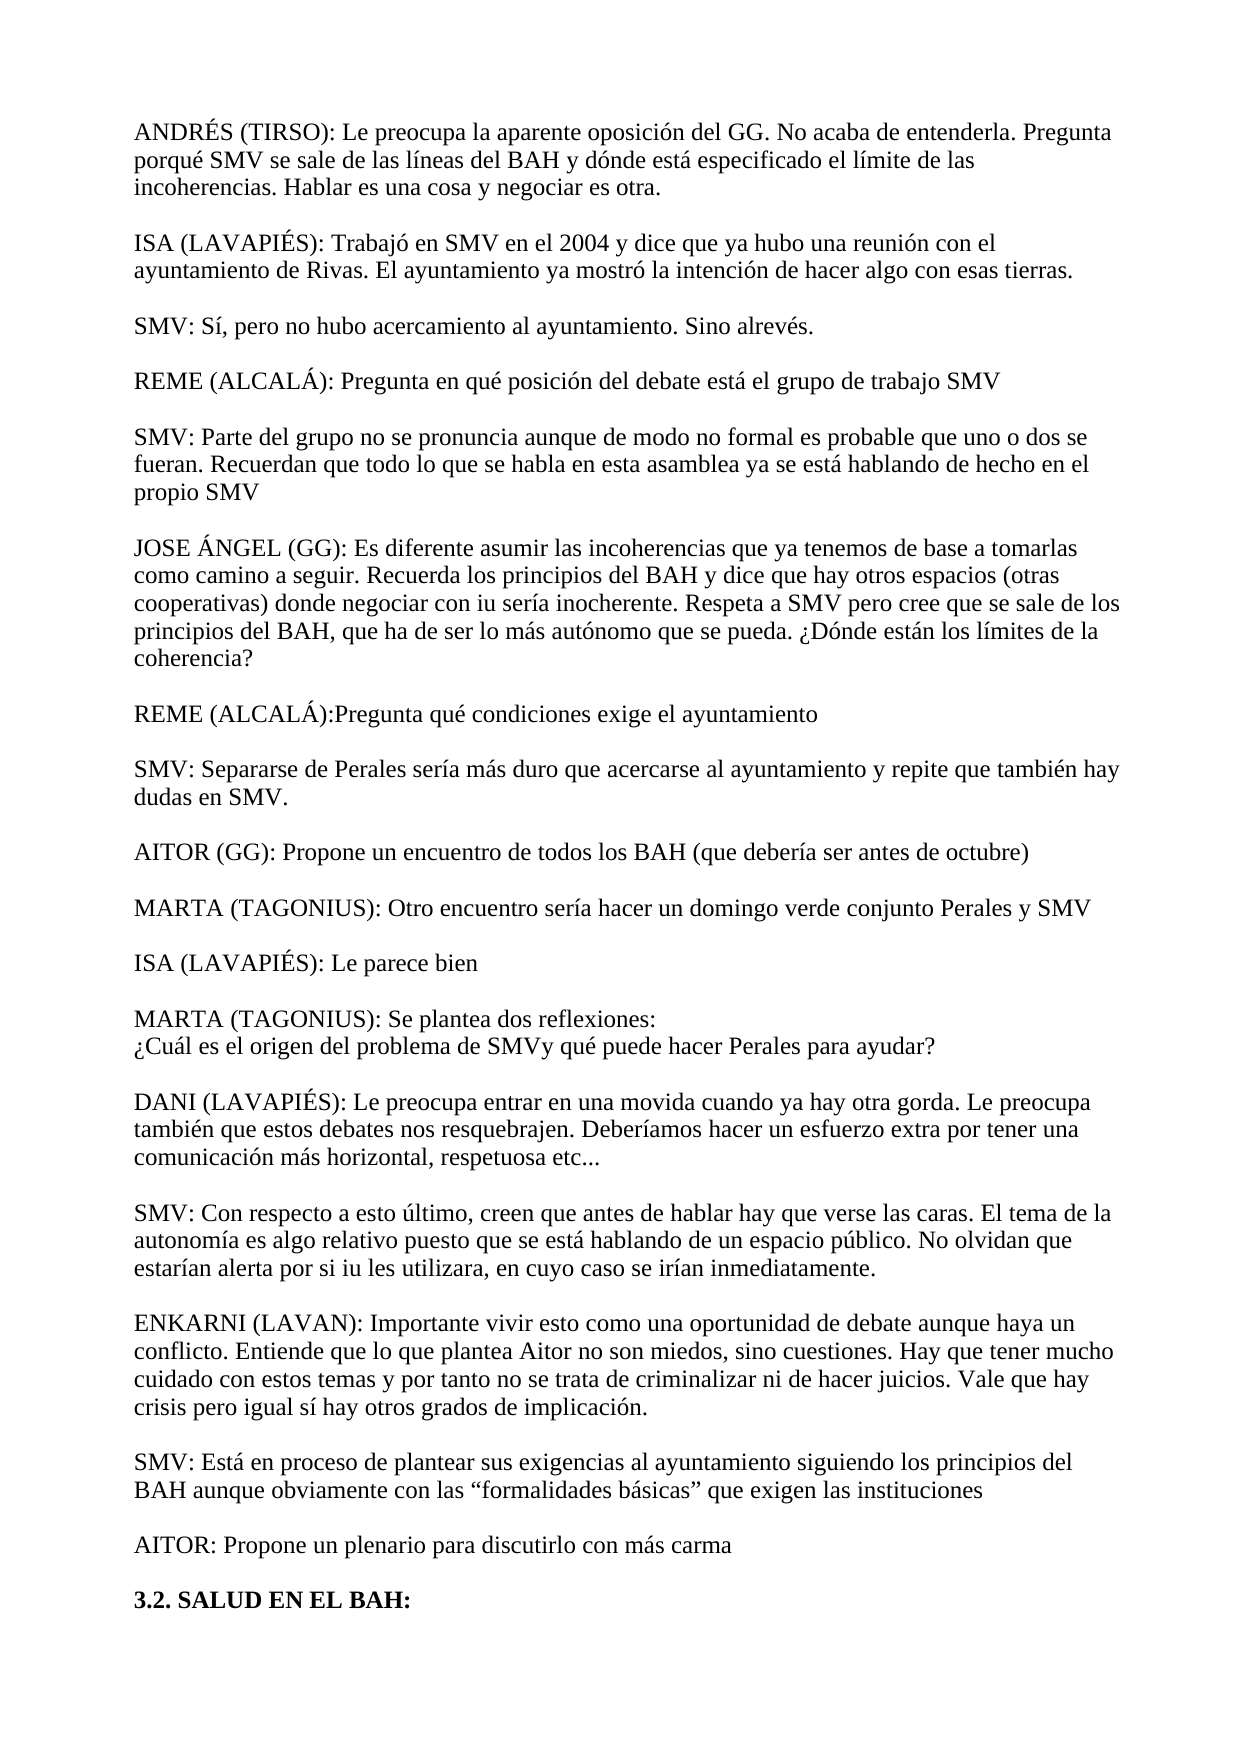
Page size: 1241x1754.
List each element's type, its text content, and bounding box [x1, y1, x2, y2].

text MARTA (TAGONIUS): Se plantea dos reflexiones: [134, 1005, 1122, 1032]
text AITOR: Propone un plenario para discutirlo con más carma [134, 1531, 1122, 1559]
text AITOR (GG): Propone un encuentro de todos los BAH (que debería ser antes de octubre) [134, 838, 1122, 866]
text SMV: Con respecto a esto último, creen que antes de hablar hay que verse las caras. El tema de la autonomía es algo relativo puesto que se está hablando de un espacio público. No olvidan que estarían alerta por si iu les utilizara, en cuyo caso se irían inmediatamente. [134, 1199, 1122, 1282]
text DANI (LAVAPIÉS): Le preocupa entrar en una movida cuando ya hay otra gorda. Le preocupa también que estos debates nos resquebrajen. Deberíamos hacer un esfuerzo extra por tener una comunicación más horizontal, respetuosa etc... [134, 1088, 1122, 1171]
text REME (ALCALÁ):Pregunta qué condiciones exige el ayuntamiento [134, 700, 1122, 728]
text SMV: Sí, pero no hubo acercamiento al ayuntamiento. Sino alrevés. [134, 312, 1122, 340]
text ¿Cuál es el origen del problema de SMVy qué puede hacer Perales para ayudar? [134, 1032, 1122, 1060]
text ISA (LAVAPIÉS): Le parece bien [134, 949, 1122, 977]
text ENKARNI (LAVAN): Importante vivir esto como una oportunidad de debate aunque haya un conflicto. Entiende que lo que plantea Aitor no son miedos, sino cuestiones. Hay que tener mucho cuidado con estos temas y por tanto no se trata de criminalizar ni de hacer juicios. Vale que hay crisis pero igual sí hay otros grados de implicación. [134, 1309, 1122, 1420]
text REME (ALCALÁ): Pregunta en qué posición del debate está el grupo de trabajo SMV [134, 367, 1122, 395]
text 3.2. SALUD EN EL BAH: [134, 1587, 1122, 1614]
text ISA (LAVAPIÉS): Trabajó en SMV en el 2004 y dice que ya hubo una reunión con el ayuntamiento de Rivas. El ayuntamiento ya mostró la intención de hacer algo con esas tierras. [134, 229, 1122, 284]
text ANDRÉS (TIRSO): Le preocupa la aparente oposición del GG. No acaba de entenderla. Pregunta porqué SMV se sale de las líneas del BAH y dónde está especificado el límite de las incoherencias. Hablar es una cosa y negociar es otra. [134, 118, 1122, 201]
text MARTA (TAGONIUS): Otro encuentro sería hacer un domingo verde conjunto Perales y SMV [134, 894, 1122, 922]
text SMV: Separarse de Perales sería más duro que acercarse al ayuntamiento y repite que también hay dudas en SMV. [134, 755, 1122, 811]
text SMV: Parte del grupo no se pronuncia aunque de modo no formal es probable que uno o dos se fueran. Recuerdan que todo lo que se habla en esta asamblea ya se está hablando de hecho en el propio SMV [134, 423, 1122, 506]
text JOSE ÁNGEL (GG): Es diferente asumir las incoherencias que ya tenemos de base a tomarlas como camino a seguir. Recuerda los principios del BAH y dice que hay otros espacios (otras cooperativas) donde negociar con iu sería inocherente. Respeta a SMV pero cree que se sale de los principios del BAH, que ha de ser lo más autónomo que se pueda. ¿Dónde están los límites de la coherencia? [134, 534, 1122, 672]
text SMV: Está en proceso de plantear sus exigencias al ayuntamiento siguiendo los principios del BAH aunque obviamente con las “formalidades básicas” que exigen las instituciones [134, 1448, 1122, 1503]
